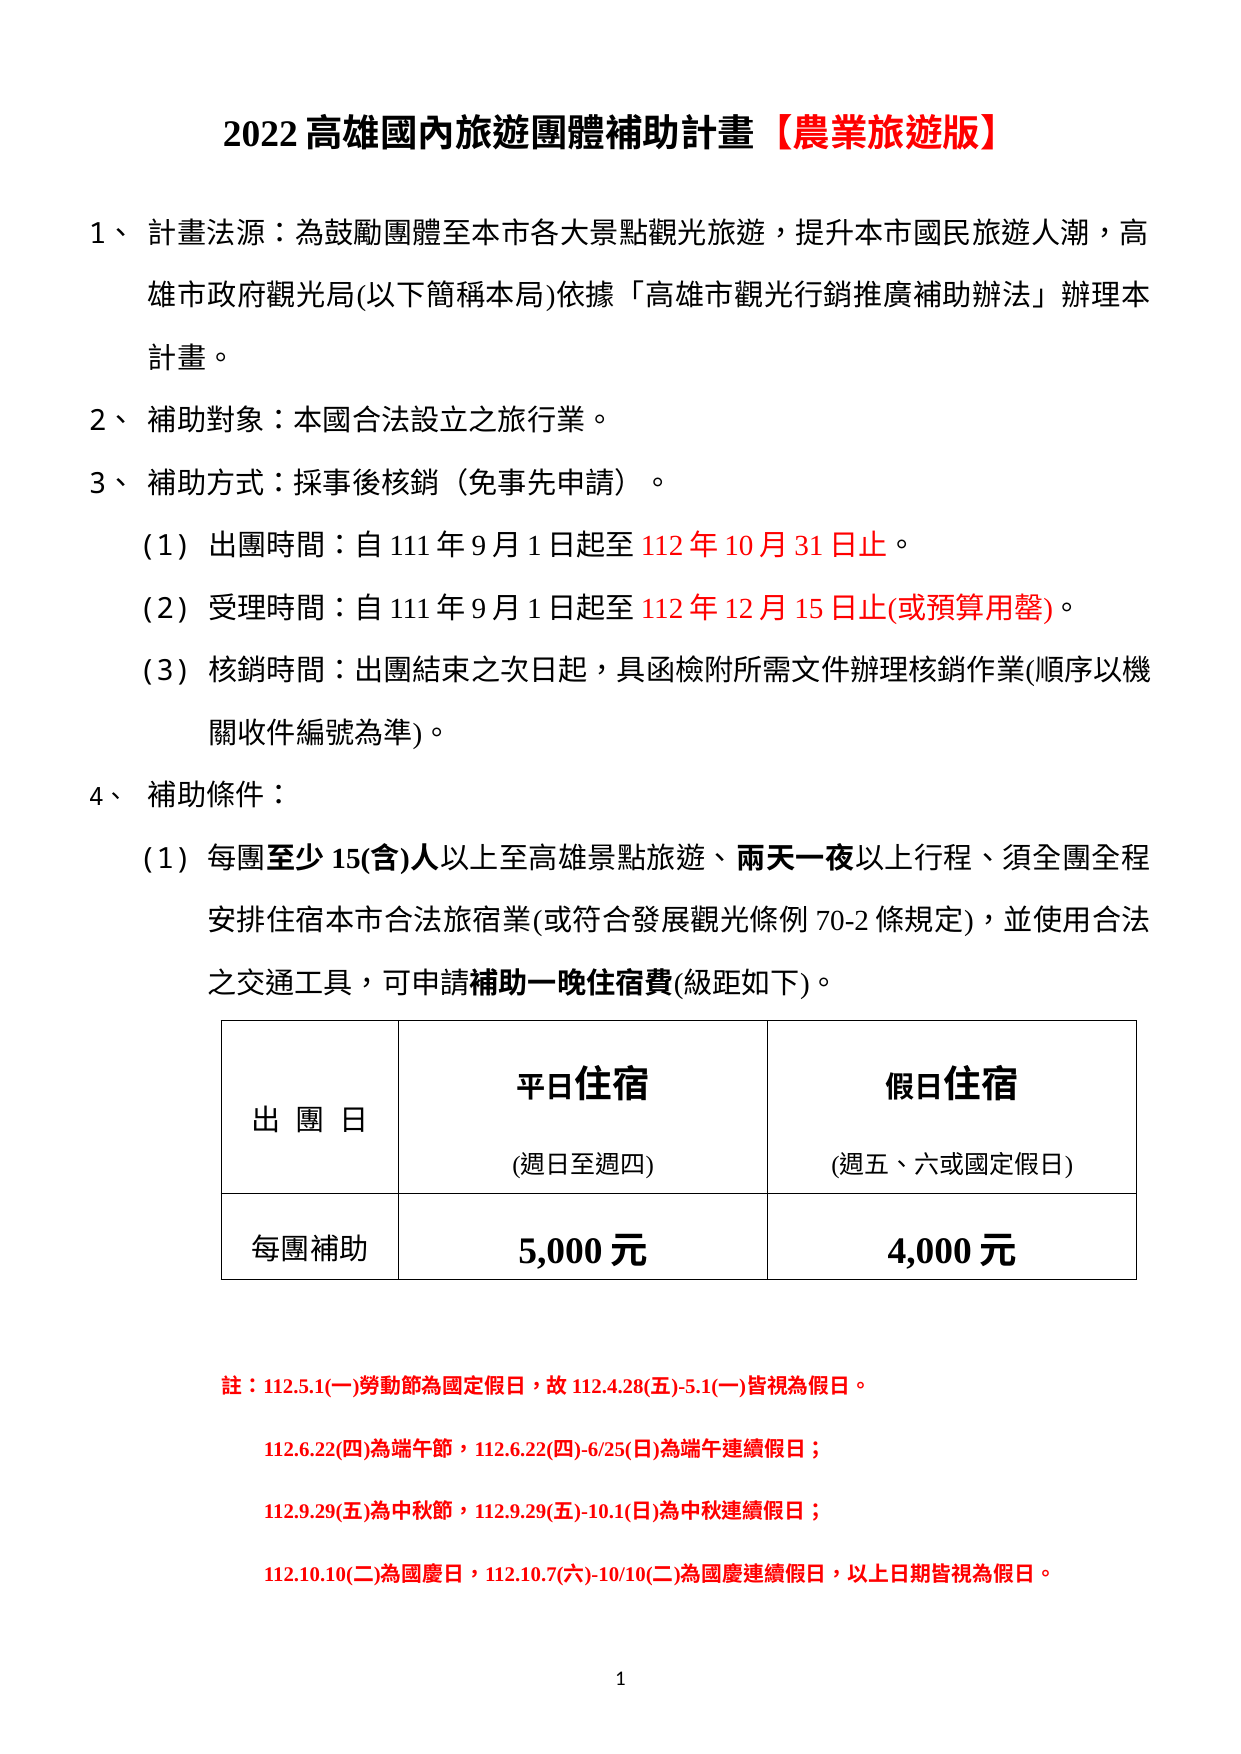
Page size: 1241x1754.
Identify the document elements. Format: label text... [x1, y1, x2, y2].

list 核銷時間：出團結束之次日起，具函檢附所需文件辦理核銷作業(順序以機關收件編號為準)。 [139, 626, 1152, 751]
text 112.9.29(五)為中秋節，112.9.29(五)-10.1(日)為中秋連續假日； [259, 1468, 1152, 1530]
table_header 平日住宿 (週日至週四) [399, 1021, 767, 1193]
text 2022高雄國內旅遊團體補助計畫【農業旅遊版】 [89, 89, 1152, 151]
table_header 假日住宿 (週五、六或國定假日) [768, 1021, 1136, 1193]
table_header 出 團 日 [222, 1021, 398, 1193]
text 112.10.10(二)為國慶日，112.10.7(六)-10/10(二)為國慶連續假日，以上日期皆視為假日。 [259, 1530, 1152, 1593]
list 受理時間：自111年9月1日起至112年12月15日止(或預算用罄)。 [139, 564, 1152, 626]
table_cell 4,000元 [768, 1194, 1136, 1279]
list 每團至少15(含)人以上至高雄景點旅遊、兩天一夜以上行程、須全團全程安排住宿本市合法旅宿業(或符合發展觀光條例70-2條規定)，並使用合法之交通工具，可申請補助一晚住宿費(級距如下)。 [139, 814, 1152, 1001]
text 註：112.5.1(一)勞動節為國定假日，故112.4.28(五)-5.1(一)皆視為假日。 [221, 1343, 1152, 1405]
table_cell 每團補助 [222, 1194, 398, 1279]
text 112.6.22(四)為端午節，112.6.22(四)-6/25(日)為端午連續假日； [259, 1405, 1152, 1468]
list 補助對象：本國合法設立之旅行業。 [89, 376, 1152, 439]
list 出團時間：自111年9月1日起至112年10月31日止。 [139, 501, 1152, 564]
list 補助條件： [89, 751, 1152, 814]
list 補助方式：採事後核銷（免事先申請）。 [89, 439, 1152, 501]
table_cell 5,000元 [399, 1194, 767, 1279]
list 計畫法源：為鼓勵團體至本市各大景點觀光旅遊，提升本市國民旅遊人潮，高雄市政府觀光局(以下簡稱本局)依據「高雄市觀光行銷推廣補助辦法」辦理本計畫。 [89, 189, 1152, 376]
